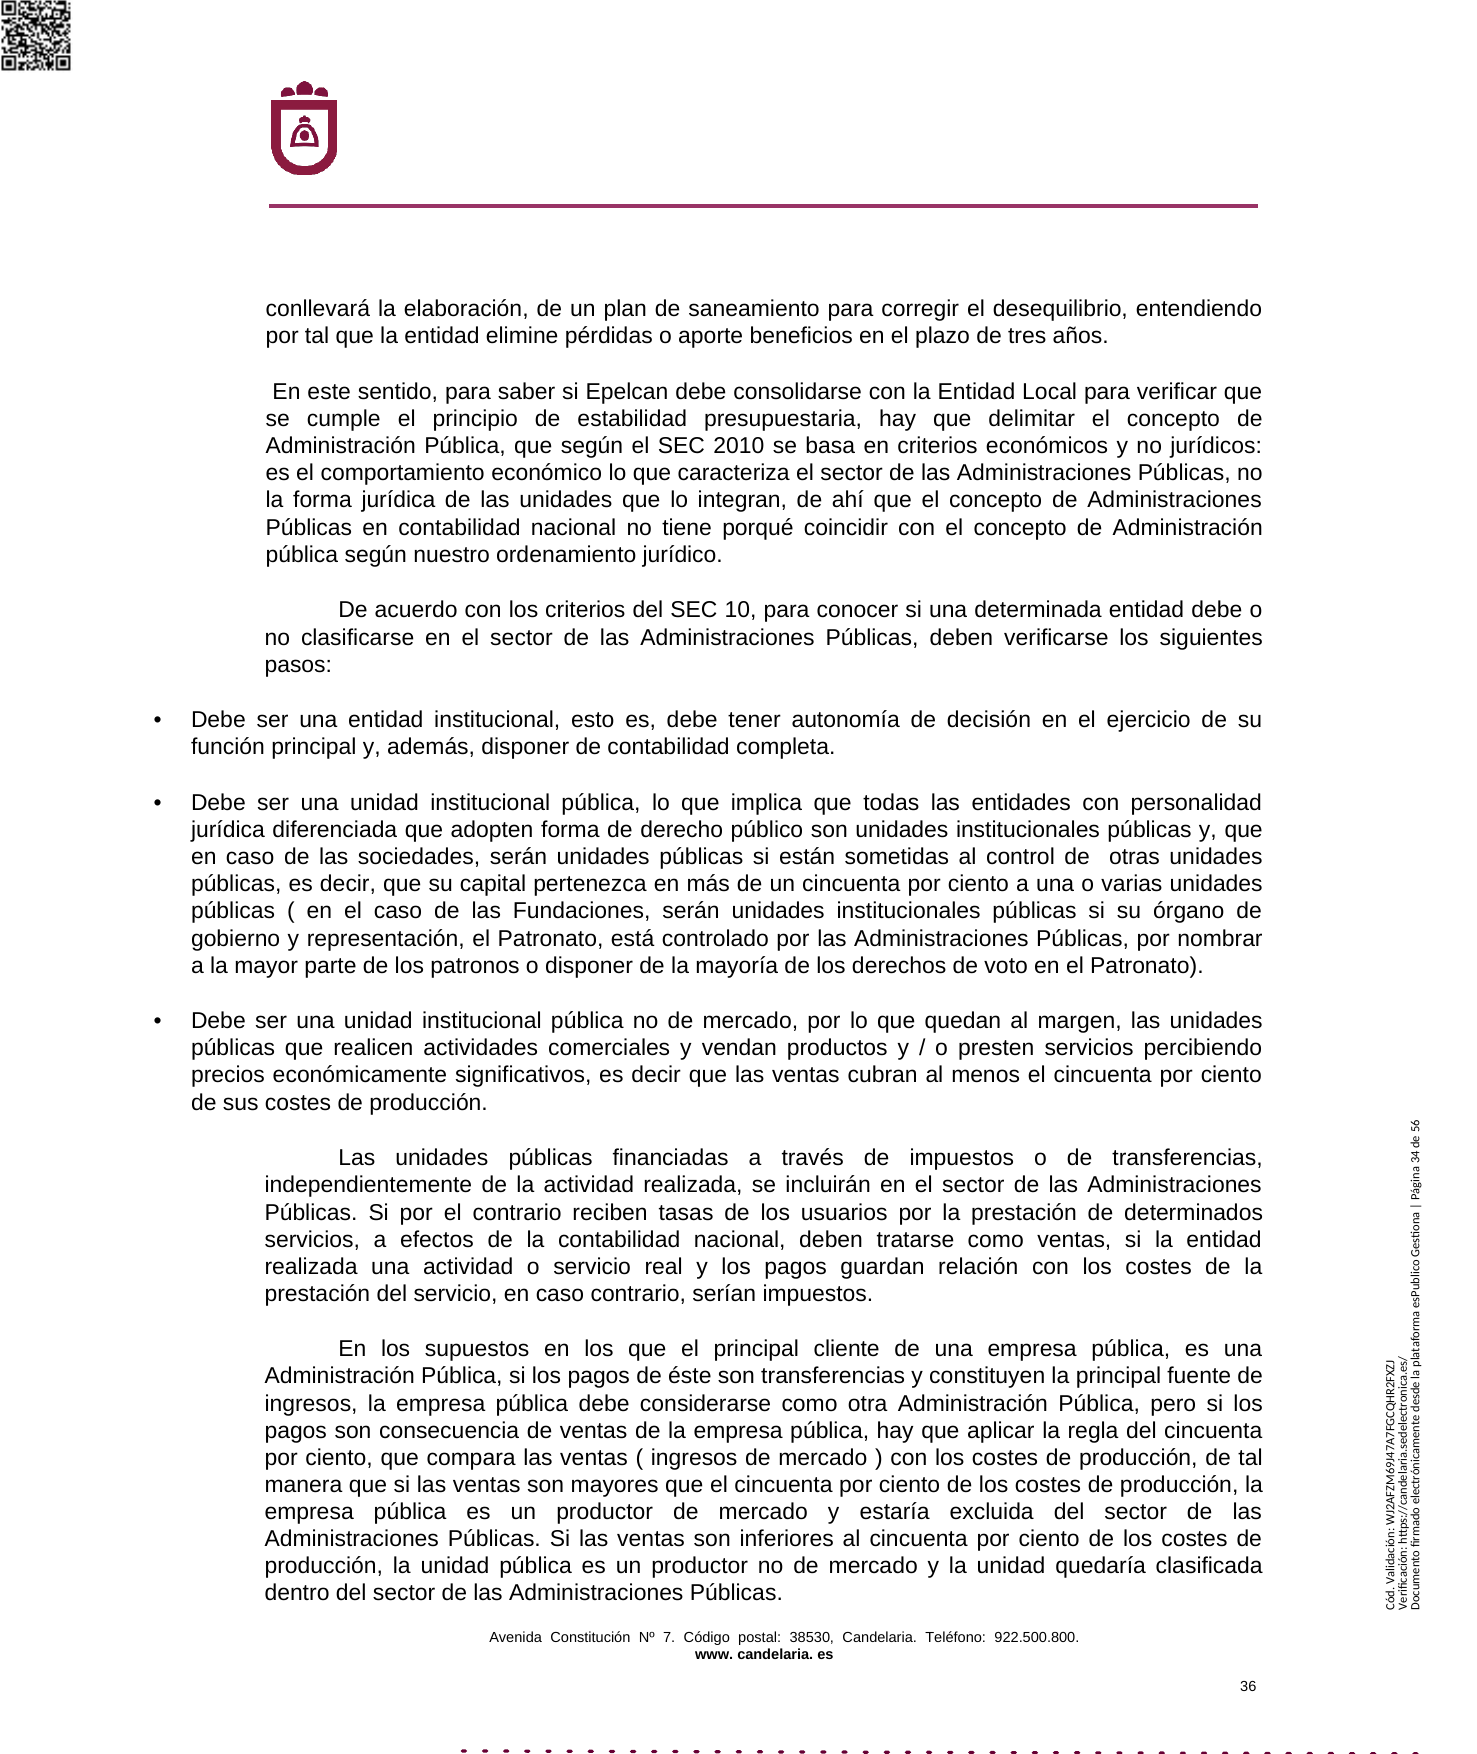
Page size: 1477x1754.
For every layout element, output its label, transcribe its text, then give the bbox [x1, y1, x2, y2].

text En los supuestos en los que el principal cliente de una empresa pública, es una Administración Pública, si los pagos de éste son transferencias y constituyen la principal fuente de ingresos, la empresa pública debe considerarse como otra Administración Pública, pero si los pagos son consecuencia de ventas de la empresa pública, hay que aplicar la regla del cincuenta por ciento, que compara las ventas ( ingresos de mercado ) con los costes de producción, de tal manera que si las ventas son mayores que el cincuenta por ciento de los costes de producción, la empresa pública es un productor de mercado y estaría excluida del sector de las Administraciones Públicas. Si las ventas son inferiores al cincuenta por ciento de los costes de producción, la unidad pública es un productor no de mercado y la unidad quedaría clasificada dentro del sector de las Administraciones Públicas. [264, 1335, 1263, 1606]
text conllevará la elaboración, de un plan de saneamiento para corregir el desequilibrio, entendiendo por tal que la entidad elimine pérdidas o aporte beneficios en el plazo de tres años. [265, 295, 1263, 349]
list Debe ser una entidad institucional, esto es, debe tener autonomía de decisión en el ejercicio de su función principal y, además, disponer de contabilidad completa. [153, 706, 1263, 760]
text Las unidades públicas financiadas a través de impuestos o de transferencias, independientemente de la actividad realizada, se incluirán en el sector de las Administraciones Públicas. Si por el contrario reciben tasas de los usuarios por la prestación de determinados servicios, a efectos de la contabilidad nacional, deben tratarse como ventas, si la entidad realizada una actividad o servicio real y los pagos guardan relación con los costes de la prestación del servicio, en caso contrario, serían impuestos. [264, 1144, 1263, 1306]
list Debe ser una unidad institucional pública, lo que implica que todas las entidades con personalidad jurídica diferenciada que adopten forma de derecho público son unidades institucionales públicas y, que en caso de las sociedades, serán unidades públicas si están sometidas al control de otras unidades públicas, es decir, que su capital pertenezca en más de un cincuenta por ciento a una o varias unidades públicas ( en el caso de las Fundaciones, serán unidades institucionales públicas si su órgano de gobierno y representación, el Patronato, está controlado por las Administraciones Públicas, por nombrar a la mayor parte de los patronos o disponer de la mayoría de los derechos de voto en el Patronato). [153, 789, 1263, 978]
text De acuerdo con los criterios del SEC 10, para conocer si una determinada entidad debe o no clasificarse en el sector de las Administraciones Públicas, deben verificarse los siguientes pasos: [264, 596, 1263, 677]
list Debe ser una unidad institucional pública no de mercado, por lo que quedan al margen, las unidades públicas que realicen actividades comerciales y vendan productos y / o presten servicios percibiendo precios económicamente significativos, es decir que las ventas cubran al menos el cincuenta por ciento de sus costes de producción. [153, 1007, 1263, 1115]
text En este sentido, para saber si Epelcan debe consolidarse con la Entidad Local para verificar que se cumple el principio de estabilidad presupuestaria, hay que delimitar el concepto de Administración Pública, que según el SEC 2010 se basa en criterios económicos y no jurídicos: es el comportamiento económico lo que caracteriza el sector de las Administraciones Públicas, no la forma jurídica de las unidades que lo integran, de ahí que el concepto de Administraciones Públicas en contabilidad nacional no tiene porqué coincidir con el concepto de Administración pública según nuestro ordenamiento jurídico. [265, 378, 1263, 567]
